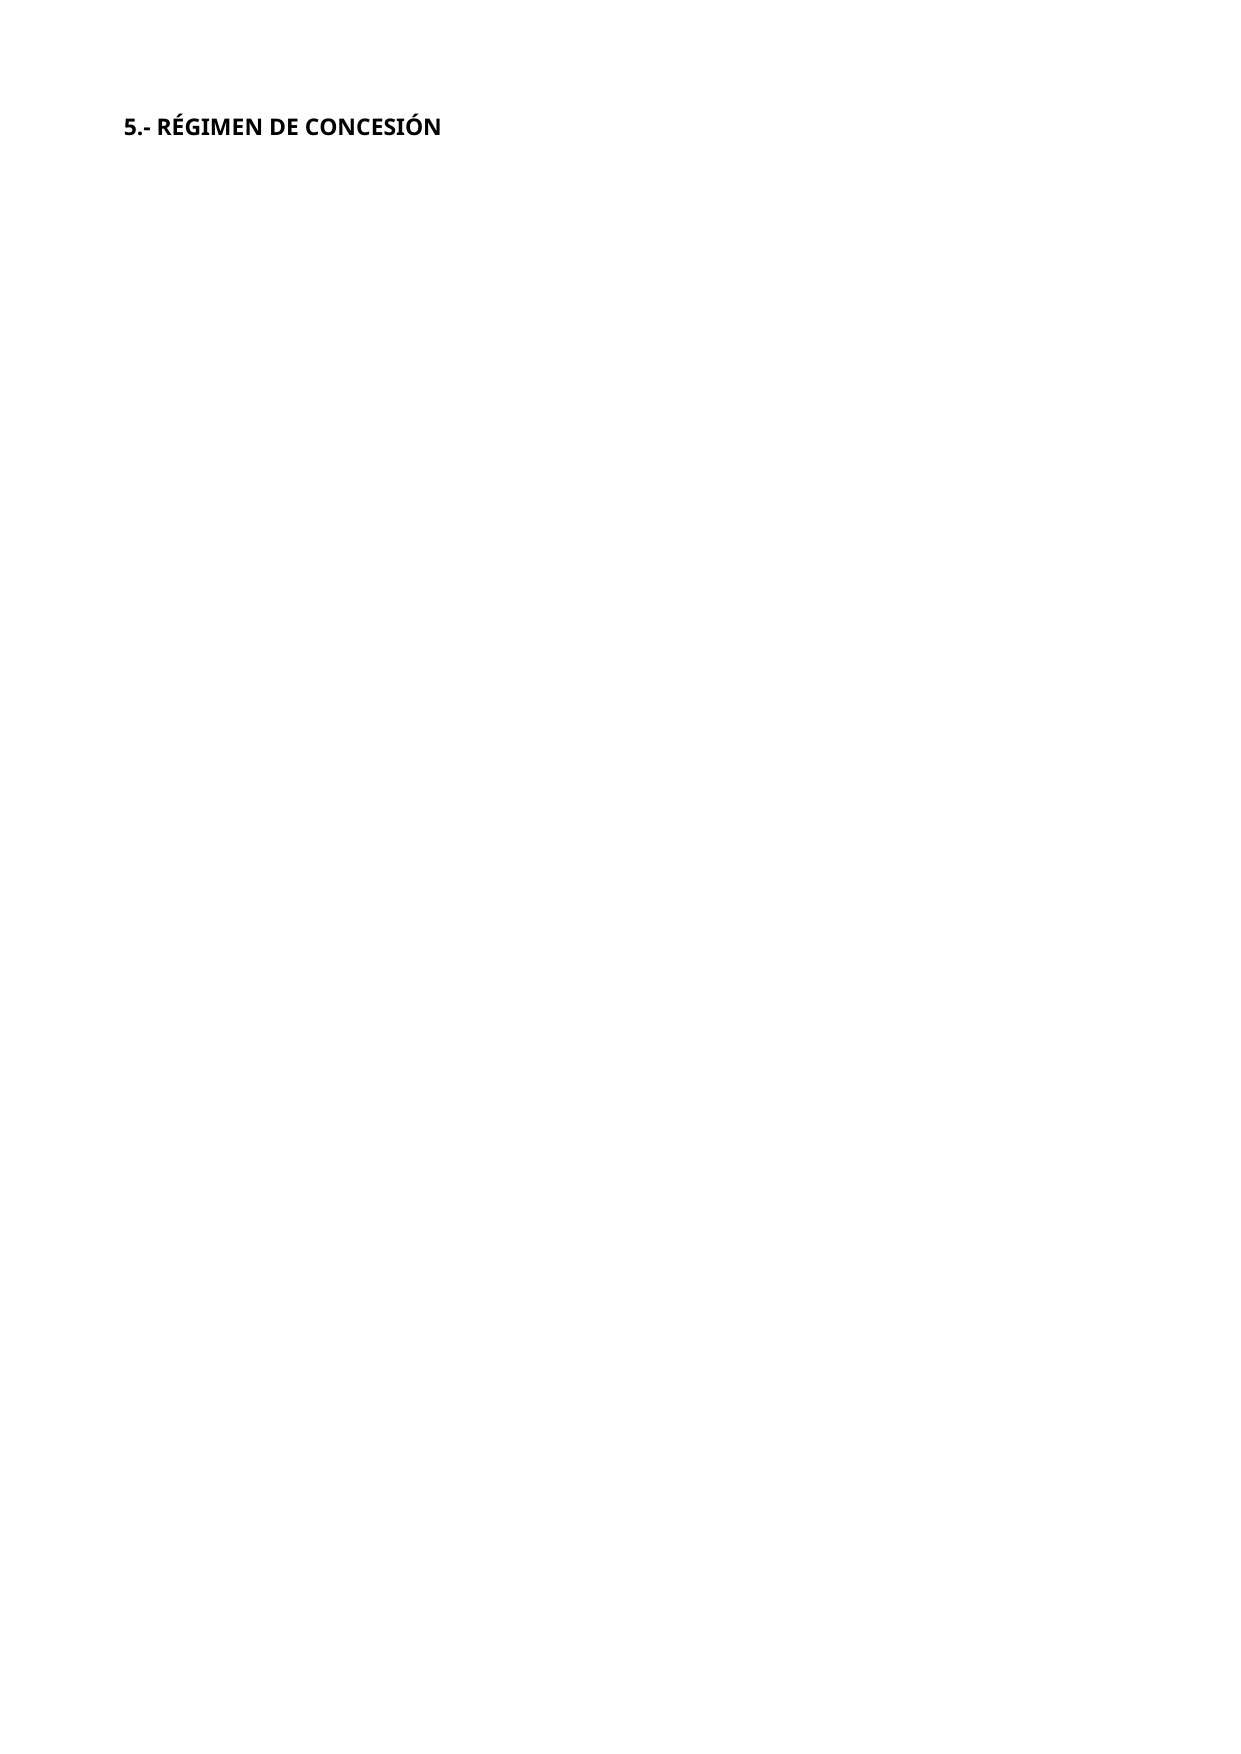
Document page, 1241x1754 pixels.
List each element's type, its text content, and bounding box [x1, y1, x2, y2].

subtitle 5.- RÉGIMEN DE CONCESIÓN [123, 110, 1082, 142]
